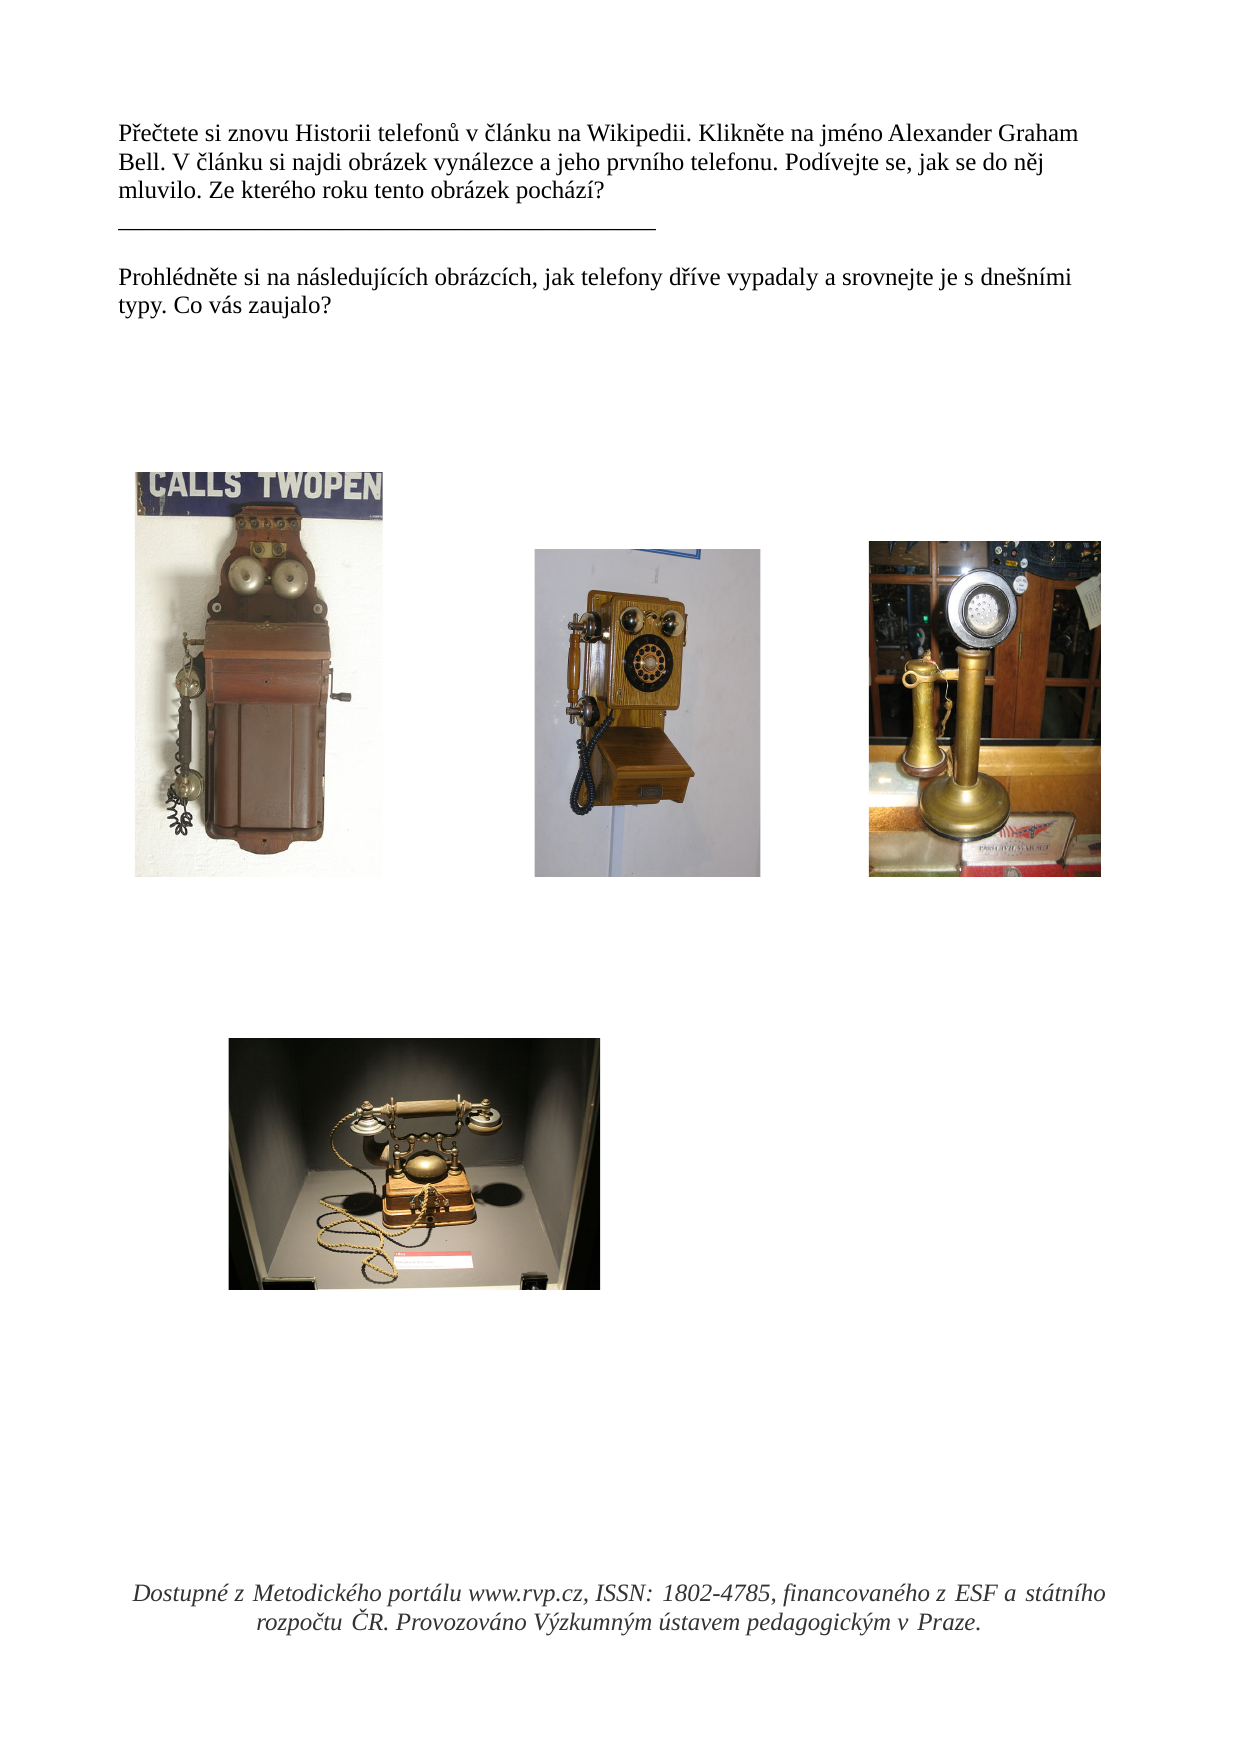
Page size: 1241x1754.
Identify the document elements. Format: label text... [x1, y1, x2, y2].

picture [534, 549, 761, 877]
picture [868, 541, 1101, 877]
picture [134, 472, 383, 877]
text Přečtete si znovu Historii telefonů v článku na Wikipedii. Klikněte na jméno Alexander Graham Bell. V článku si najdi obrázek vynálezce a jeho prvního telefonu. Podívejte se, jak se do něj mluvilo. Ze kterého roku tento obrázek pochází? ___________________________________________ [118, 118, 1122, 233]
picture [228, 1038, 601, 1290]
text Prohlédněte si na následujících obrázcích, jak telefony dříve vypadaly a srovnejte je s dnešními typy. Co vás zaujalo? [118, 262, 1122, 319]
